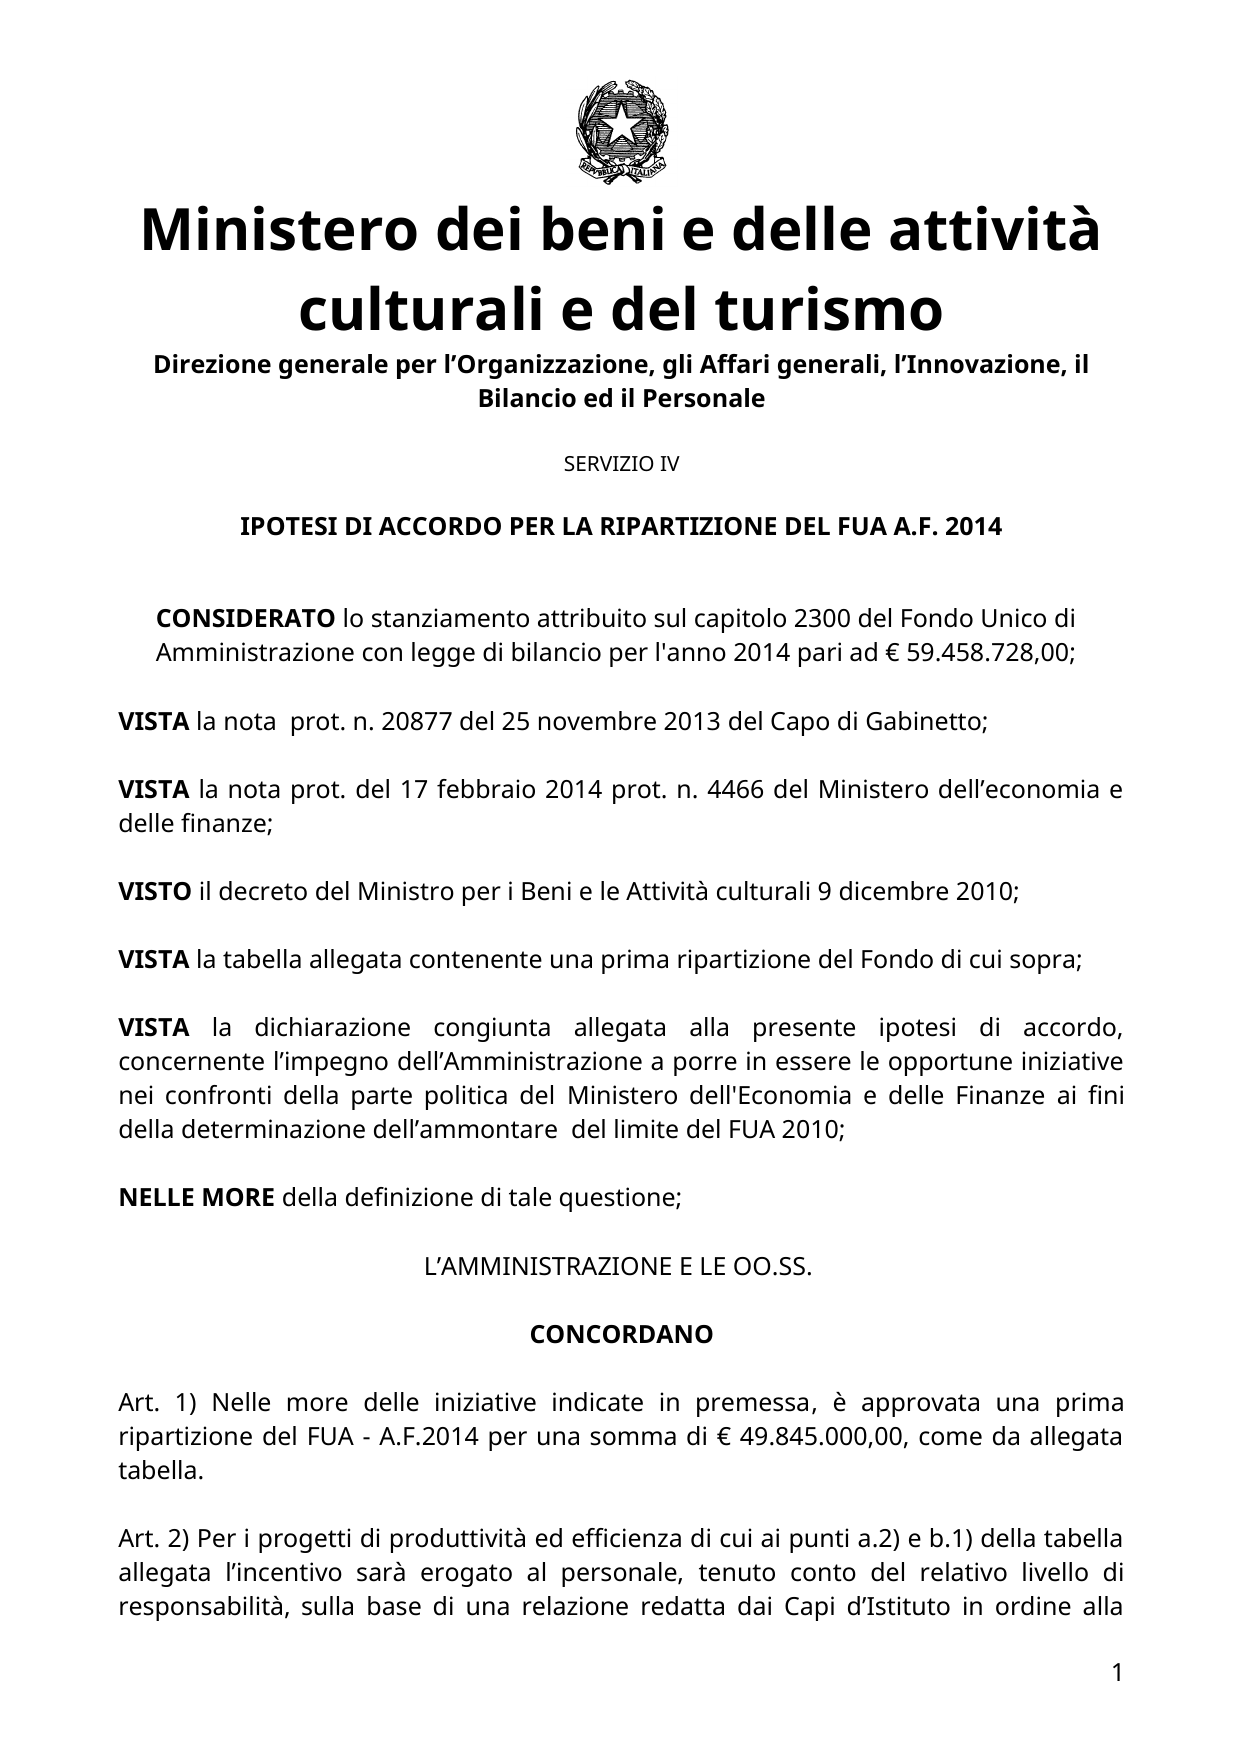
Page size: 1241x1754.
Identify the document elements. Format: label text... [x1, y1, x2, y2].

text VISTA la nota prot. n. 20877 del 25 novembre 2013 del Capo di Gabinetto; [118, 703, 1125, 737]
text VISTO il decreto del Ministro per i Beni e le Attività culturali 9 dicembre 2010; [118, 873, 1125, 908]
subtitle IPOTESI DI ACCORDO PER LA RIPARTIZIONE DEL FUA A.F. 2014 [118, 509, 1125, 543]
list CONSIDERATO lo stanziamento attribuito sul capitolo 2300 del Fondo Unico di [118, 601, 1125, 635]
list Amministrazione con legge di bilancio per l'anno 2014 pari ad € 59.458.728,00; [118, 635, 1125, 669]
text VISTA la dichiarazione congiunta allegata alla presente ipotesi di accordo, concernente l’impegno dell’Amministrazione a porre in essere le opportune iniziative nei confronti della parte politica del Ministero dell'Economia e delle Finanze ai fini della determinazione dell’ammontare del limite del FUA 2010; [118, 1010, 1125, 1146]
text VISTA la tabella allegata contenente una prima ripartizione del Fondo di cui sopra; [118, 942, 1125, 976]
text L’AMMINISTRAZIONE E LE OO.SS. [118, 1248, 1125, 1282]
text NELLE MORE della definizione di tale questione; [118, 1180, 1125, 1214]
text Art. 1) Nelle more delle iniziative indicate in premessa, è approvata una prima ripartizione del FUA - A.F.2014 per una somma di € 49.845.000,00, come da allegata tabella. [118, 1384, 1125, 1487]
text Art. 2) Per i progetti di produttività ed efficienza di cui ai punti a.2) e b.1) della tabella allegata l’incentivo sarà erogato al personale, tenuto conto del relativo livello di responsabilità, sulla base di una relazione redatta dai Capi d’Istituto in ordine alla [118, 1521, 1125, 1623]
text CONCORDANO [118, 1316, 1125, 1350]
picture [566, 76, 678, 187]
text VISTA la nota prot. del 17 febbraio 2014 prot. n. 4466 del Ministero dell’economia e delle finanze; [118, 771, 1125, 839]
